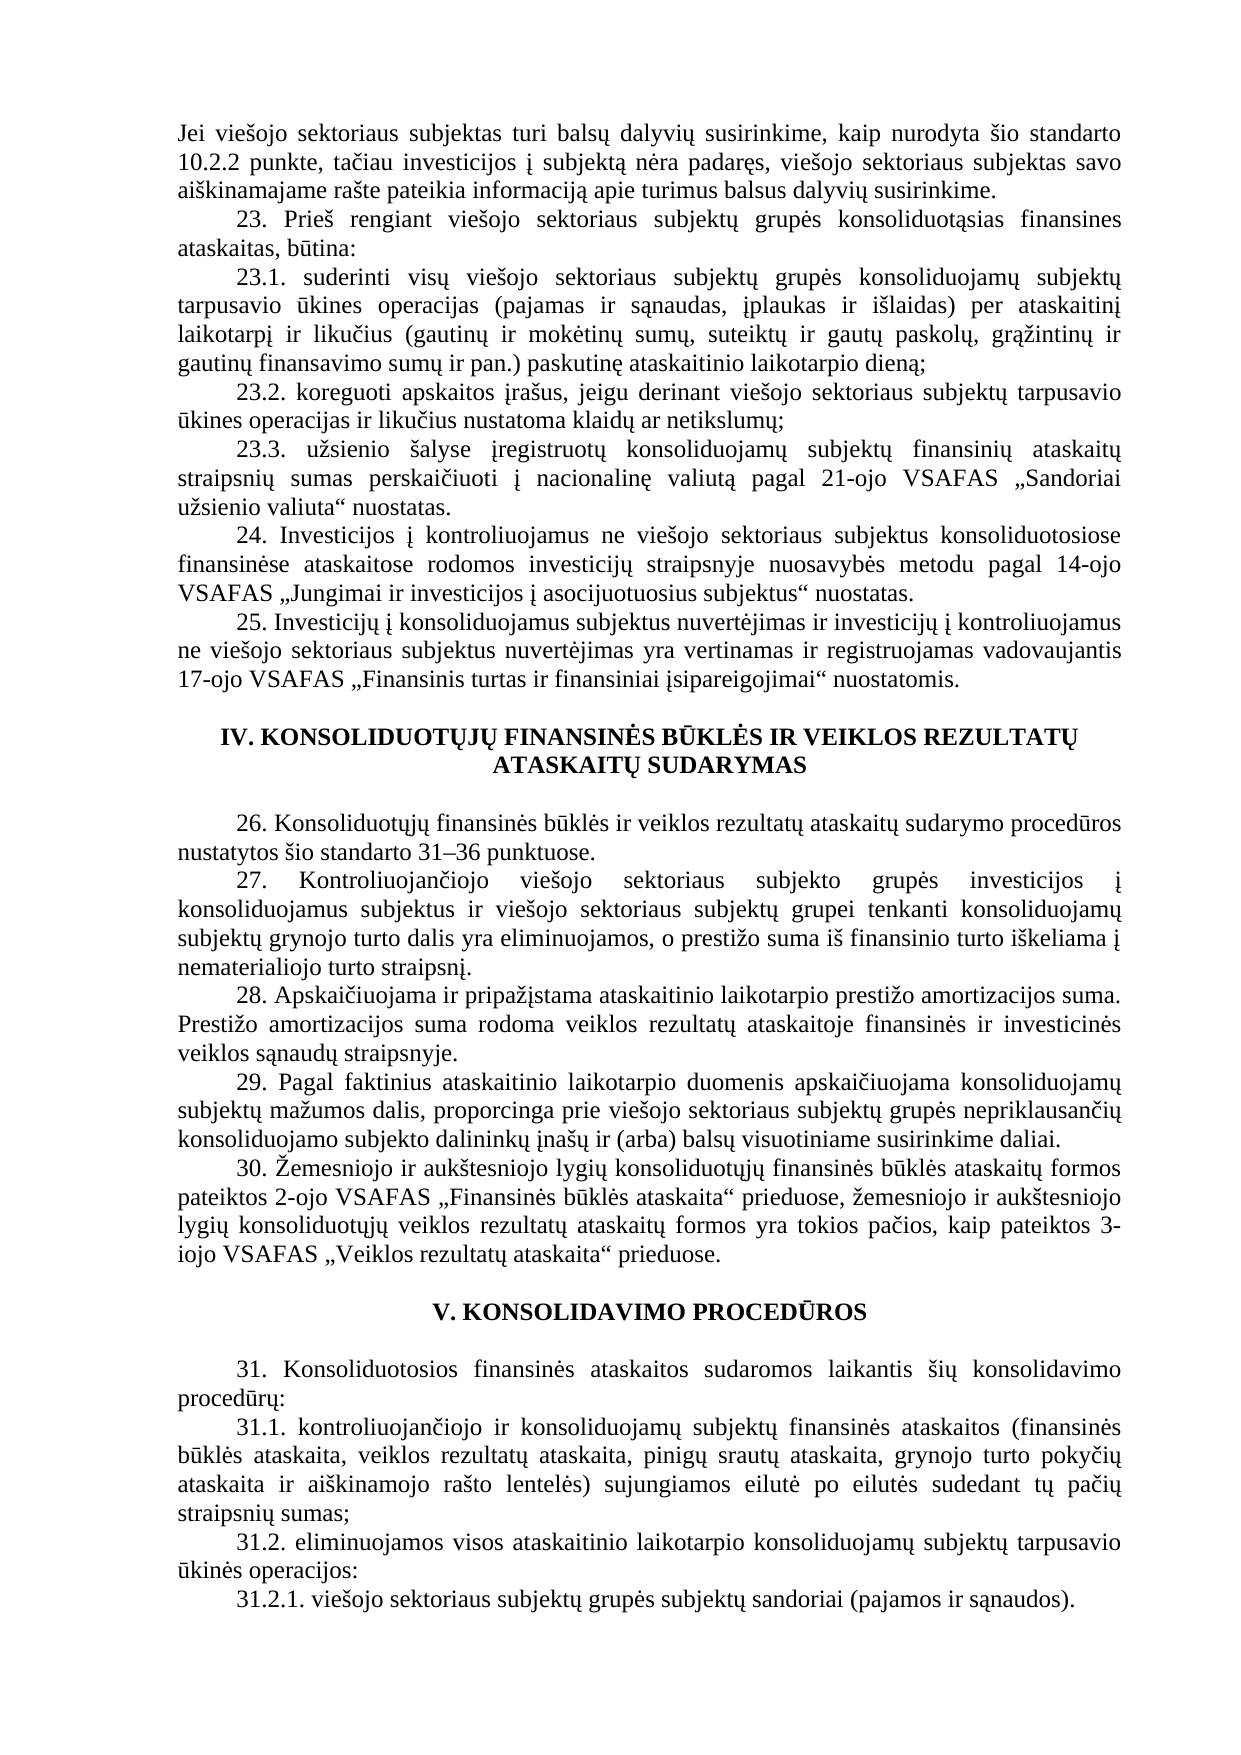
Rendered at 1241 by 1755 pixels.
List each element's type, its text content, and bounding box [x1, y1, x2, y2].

text 28. Apskaičiuojama ir pripažįstama ataskaitinio laikotarpio prestižo amortizacijos suma. Prestižo amortizacijos suma rodoma veiklos rezultatų ataskaitoje finansinės ir investicinės veiklos sąnaudų straipsnyje. [177, 981, 1122, 1067]
text 26. Konsoliduotųjų finansinės būklės ir veiklos rezultatų ataskaitų sudarymo procedūros nustatytos šio standarto 31–36 punktuose. [177, 808, 1122, 866]
text 31.2. eliminuojamos visos ataskaitinio laikotarpio konsoliduojamų subjektų tarpusavio ūkinės operacijos: [177, 1527, 1122, 1584]
text 24. Investicijos į kontroliuojamus ne viešojo sektoriaus subjektus konsoliduotosiose finansinėse ataskaitose rodomos investicijų straipsnyje nuosavybės metodu pagal 14-ojo VSAFAS „Jungimai ir investicijos į asocijuotuosius subjektus“ nuostatas. [177, 521, 1122, 607]
text 23.1. suderinti visų viešojo sektoriaus subjektų grupės konsoliduojamų subjektų tarpusavio ūkines operacijas (pajamas ir sąnaudas, įplaukas ir išlaidas) per ataskaitinį laikotarpį ir likučius (gautinų ir mokėtinų sumų, suteiktų ir gautų paskolų, grąžintinų ir gautinų finansavimo sumų ir pan.) paskutinę ataskaitinio laikotarpio dieną; [177, 262, 1122, 377]
text 27. Kontroliuojančiojo viešojo sektoriaus subjekto grupės investicijos į konsoliduojamus subjektus ir viešojo sektoriaus subjektų grupei tenkanti konsoliduojamų subjektų grynojo turto dalis yra eliminuojamos, o prestižo suma iš finansinio turto iškeliama į nematerialiojo turto straipsnį. [177, 866, 1122, 981]
text Jei viešojo sektoriaus subjektas turi balsų dalyvių susirinkime, kaip nurodyta šio standarto 10.2.2 punkte, tačiau investicijos į subjektą nėra padaręs, viešojo sektoriaus subjektas savo aiškinamajame rašte pateikia informaciją apie turimus balsus dalyvių susirinkime. [177, 118, 1122, 204]
text 31. Konsoliduotosios finansinės ataskaitos sudaromos laikantis šių konsolidavimo procedūrų: [177, 1354, 1122, 1412]
text 29. Pagal faktinius ataskaitinio laikotarpio duomenis apskaičiuojama konsoliduojamų subjektų mažumos dalis, proporcinga prie viešojo sektoriaus subjektų grupės nepriklausančių konsoliduojamo subjekto dalininkų įnašų ir (arba) balsų visuotiniame susirinkime daliai. [177, 1067, 1122, 1153]
text 31.2.1. viešojo sektoriaus subjektų grupės subjektų sandoriai (pajamos ir sąnaudos). [177, 1584, 1122, 1613]
text 23.2. koreguoti apskaitos įrašus, jeigu derinant viešojo sektoriaus subjektų tarpusavio ūkines operacijas ir likučius nustatoma klaidų ar netikslumų; [177, 377, 1122, 434]
text 25. Investicijų į konsoliduojamus subjektus nuvertėjimas ir investicijų į kontroliuojamus ne viešojo sektoriaus subjektus nuvertėjimas yra vertinamas ir registruojamas vadovaujantis 17-ojo VSAFAS „Finansinis turtas ir finansiniai įsipareigojimai“ nuostatomis. [177, 607, 1122, 693]
text IV. KONSOLIDUOTŲJŲ FINANSINĖS BŪKLĖS IR VEIKLOS REZULTATŲ ATASKAITŲ SUDARYMAS [177, 722, 1122, 779]
text 23. Prieš rengiant viešojo sektoriaus subjektų grupės konsoliduotąsias finansines ataskaitas, būtina: [177, 204, 1122, 262]
text 23.3. užsienio šalyse įregistruotų konsoliduojamų subjektų finansinių ataskaitų straipsnių sumas perskaičiuoti į nacionalinę valiutą pagal 21-ojo VSAFAS „Sandoriai užsienio valiuta“ nuostatas. [177, 434, 1122, 521]
text V. KONSOLIDAVIMO PROCEDŪROS [177, 1297, 1122, 1326]
text 30. Žemesniojo ir aukštesniojo lygių konsoliduotųjų finansinės būklės ataskaitų formos pateiktos 2-ojo VSAFAS „Finansinės būklės ataskaita“ prieduose, žemesniojo ir aukštesniojo lygių konsoliduotųjų veiklos rezultatų ataskaitų formos yra tokios pačios, kaip pateiktos 3-iojo VSAFAS „Veiklos rezultatų ataskaita“ prieduose. [177, 1153, 1122, 1268]
text 31.1. kontroliuojančiojo ir konsoliduojamų subjektų finansinės ataskaitos (finansinės būklės ataskaita, veiklos rezultatų ataskaita, pinigų srautų ataskaita, grynojo turto pokyčių ataskaita ir aiškinamojo rašto lentelės) sujungiamos eilutė po eilutės sudedant tų pačių straipsnių sumas; [177, 1412, 1122, 1527]
